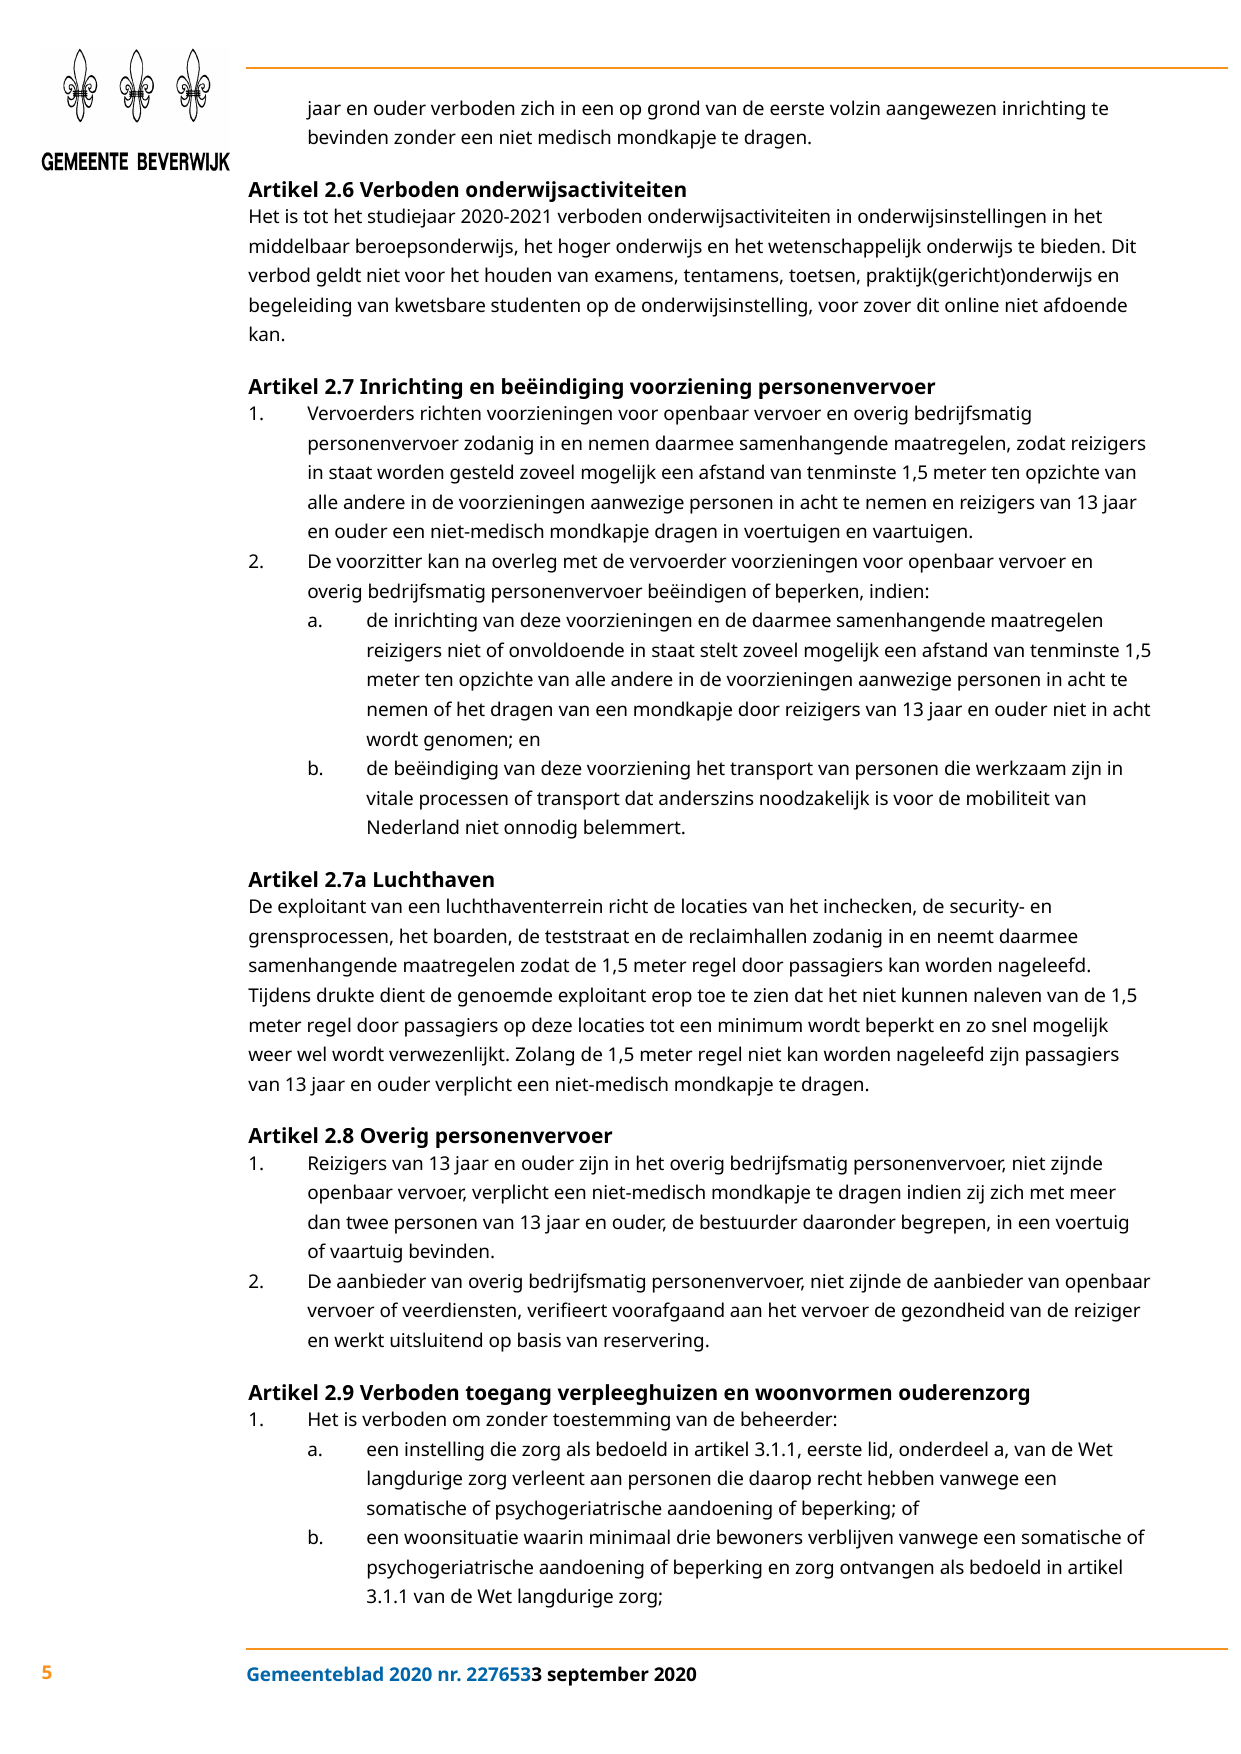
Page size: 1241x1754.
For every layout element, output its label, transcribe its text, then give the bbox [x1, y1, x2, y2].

list de beëindiging van deze voorziening het transport van personen die werkzaam zijn in vitale processen of transport dat anderszins noodzakelijk is voor de mobiliteit van Nederland niet onnodig belemmert. [307, 755, 1152, 840]
list De aanbieder van overig bedrijfsmatig personenvervoer, niet zijnde de aanbieder van openbaar vervoer of veerdiensten, verifieert voorafgaand aan het vervoer de gezondheid van de reiziger en werkt uitsluitend op basis van reservering. [248, 1268, 1152, 1353]
list jaar en ouder verboden zich in een op grond van de eerste volzin aangewezen inrichting te bevinden zonder een niet medisch mondkapje te dragen. [248, 95, 1152, 150]
picture [41, 47, 231, 172]
list Vervoerders richten voorzieningen voor openbaar vervoer en overig bedrijfsmatig personenvervoer zodanig in en nemen daarmee samenhangende maatregelen, zodat reizigers in staat worden gesteld zoveel mogelijk een afstand van tenminste 1,5 meter ten opzichte van alle andere in de voorzieningen aanwezige personen in acht te nemen en reizigers van 13 jaar en ouder een niet-medisch mondkapje dragen in voertuigen en vaartuigen. [248, 400, 1152, 544]
list Reizigers van 13 jaar en ouder zijn in het overig bedrijfsmatig personenvervoer, niet zijnde openbaar vervoer, verplicht een niet-medisch mondkapje te dragen indien zij zich met meer dan twee personen van 13 jaar en ouder, de bestuurder daaronder begrepen, in een voertuig of vaartuig bevinden. [248, 1150, 1152, 1264]
list de inrichting van deze voorzieningen en de daarmee samenhangende maatregelen reizigers niet of onvoldoende in staat stelt zoveel mogelijk een afstand van tenminste 1,5 meter ten opzichte van alle andere in de voorzieningen aanwezige personen in acht te nemen of het dragen van een mondkapje door reizigers van 13 jaar en ouder niet in acht wordt genomen; en [307, 607, 1152, 752]
text De exploitant van een luchthaventerrein richt de locaties van het inchecken, de security- en grensprocessen, het boarden, de teststraat en de reclaimhallen zodanig in en neemt daarmee samenhangende maatregelen zodat de 1,5 meter regel door passagiers kan worden nageleefd. Tijdens drukte dient de genoemde exploitant erop toe te zien dat het niet kunnen naleven van de 1,5 meter regel door passagiers op deze locaties tot een minimum wordt beperkt en zo snel mogelijk weer wel wordt verwezenlijkt. Zolang de 1,5 meter regel niet kan worden nageleefd zijn passagiers van 13 jaar en ouder verplicht een niet-medisch mondkapje te dragen. [248, 893, 1152, 1097]
text Artikel 2.6 Verboden onderwijsactiviteiten [248, 175, 1152, 203]
list Het is verboden om zonder toestemming van de beheerder: [248, 1406, 1152, 1432]
list een instelling die zorg als bedoeld in artikel 3.1.1, eerste lid, onderdeel a, van de Wet langdurige zorg verleent aan personen die daarop recht hebben vanwege een somatische of psychogeriatrische aandoening of beperking; of [307, 1436, 1152, 1521]
text Het is tot het studiejaar 2020-2021 verboden onderwijsactiviteiten in onderwijsinstellingen in het middelbaar beroepsonderwijs, het hoger onderwijs en het wetenschappelijk onderwijs te bieden. Dit verbod geldt niet voor het houden van examens, tentamens, toetsen, praktijk(gericht)onderwijs en begeleiding van kwetsbare studenten op de onderwijsinstelling, voor zover dit online niet afdoende kan. [248, 203, 1152, 347]
text Artikel 2.7a Luchthaven [248, 865, 1152, 893]
text Artikel 2.9 Verboden toegang verpleeghuizen en woonvormen ouderenzorg [248, 1378, 1152, 1406]
text Artikel 2.7 Inrichting en beëindiging voorziening personenvervoer [248, 372, 1152, 400]
list De voorzitter kan na overleg met de vervoerder voorzieningen voor openbaar vervoer en overig bedrijfsmatig personenvervoer beëindigen of beperken, indien: [248, 548, 1152, 604]
text Artikel 2.8 Overig personenvervoer [248, 1121, 1152, 1150]
list een woonsituatie waarin minimaal drie bewoners verblijven vanwege een somatische of psychogeriatrische aandoening of beperking en zorg ontvangen als bedoeld in artikel 3.1.1 van de Wet langdurige zorg; [307, 1524, 1152, 1609]
